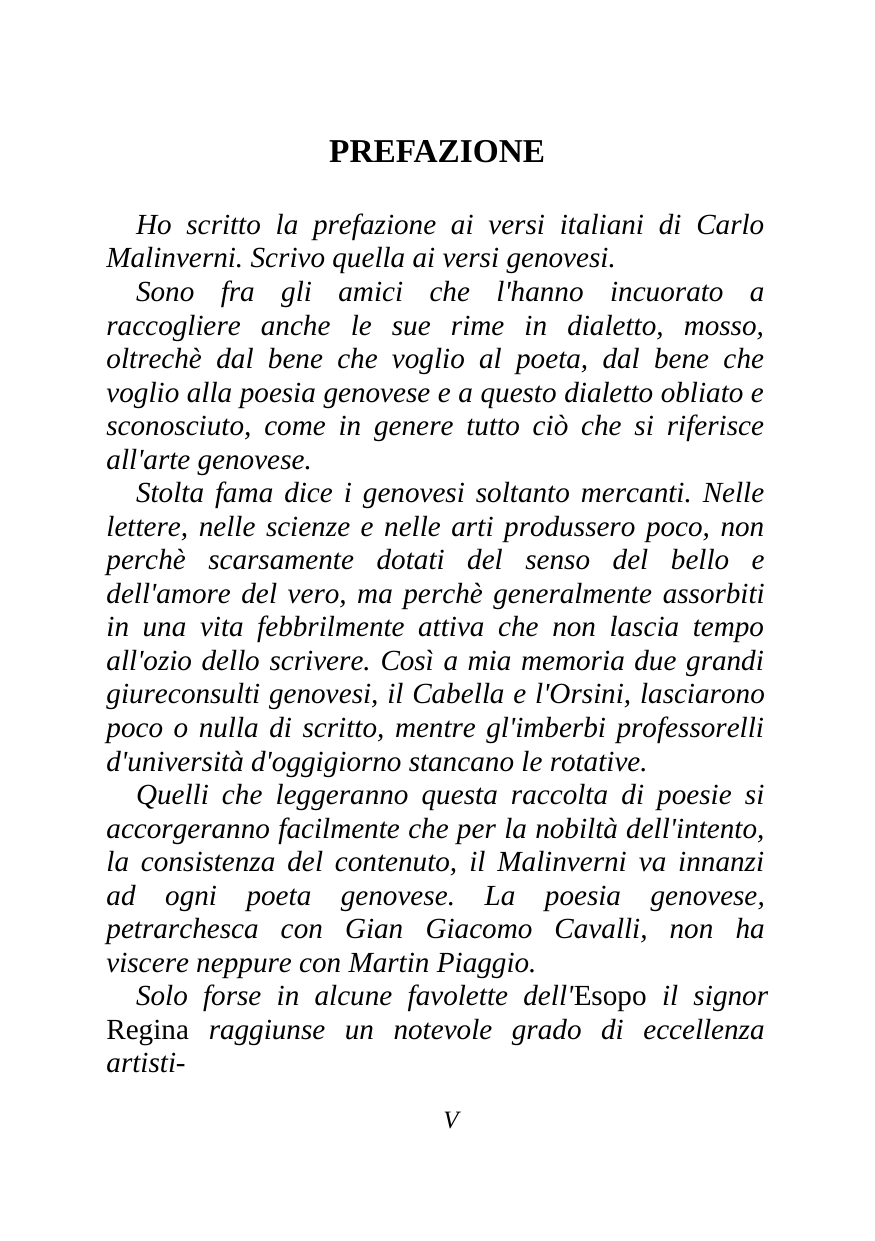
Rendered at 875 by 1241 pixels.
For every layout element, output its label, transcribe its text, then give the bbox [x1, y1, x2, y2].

text Solo forse in alcune favolette dell'Esopo il signor Regina raggiunse un notevole grado di eccellenza artisti- [106, 978, 768, 1079]
subtitle PREFAZIONE [106, 131, 768, 169]
text Sono fra gli amici che l'hanno incuorato a raccogliere anche le sue rime in dialetto, mosso, oltrechè dal bene che voglio al poeta, dal bene che voglio alla poesia genovese e a questo dialetto obliato e sconosciuto, come in genere tutto ciò che si riferisce all'arte genovese. [106, 274, 768, 475]
text Stolta fama dice i genovesi soltanto mercanti. Nelle lettere, nelle scienze e nelle arti produssero poco, non perchè scarsamente dotati del senso del bello e dell'amore del vero, ma perchè generalmente assorbiti in una vita febbrilmente attiva che non lascia tempo all'ozio dello scrivere. Così a mia memoria due grandi giureconsulti genovesi, il Cabella e l'Orsini, lasciarono poco o nulla di scritto, mentre gl'imberbi professorelli d'università d'oggigiorno stancano le rotative. [106, 475, 768, 777]
text Ho scritto la prefazione ai versi italiani di Carlo Malinverni. Scrivo quella ai versi genovesi. [106, 207, 768, 274]
text Quelli che leggeranno questa raccolta di poesie si accorgeranno facilmente che per la nobiltà dell'intento, la consistenza del contenuto, il Malinverni va innanzi ad ogni poeta genovese. La poesia genovese, petrarchesca con Gian Giacomo Cavalli, non ha viscere neppure con Martin Piaggio. [106, 777, 768, 978]
